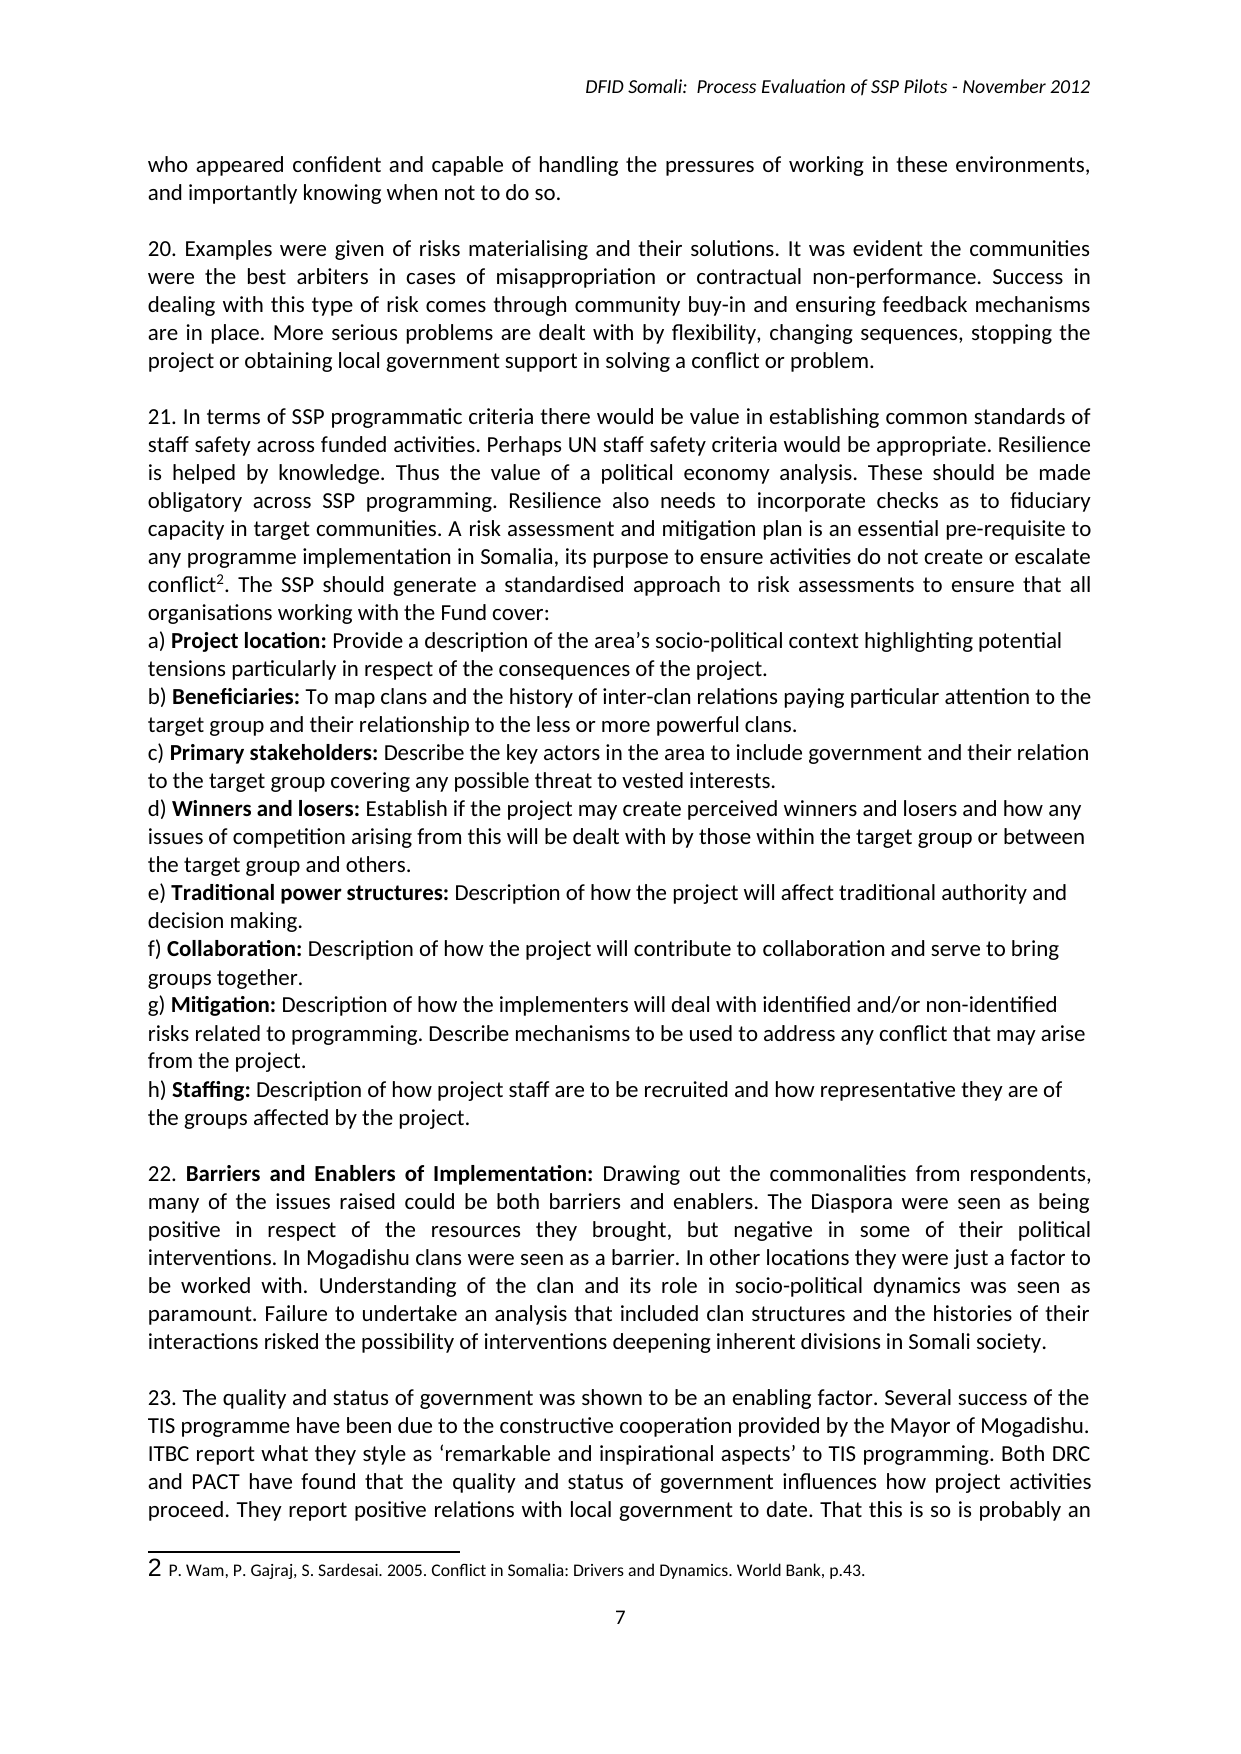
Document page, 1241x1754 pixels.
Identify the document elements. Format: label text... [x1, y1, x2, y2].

text h) Staffing: Description of how project staff are to be recruited and how representative they are of the groups affected by the project. [148, 1075, 1092, 1131]
text 22. Barriers and Enablers of Implementation: Drawing out the commonalities from respondents, many of the issues raised could be both barriers and enablers. The Diaspora were seen as being positive in respect of the resources they brought, but negative in some of their political interventions. In Mogadishu clans were seen as a barrier. In other locations they were just a factor to be worked with. Understanding of the clan and its role in socio-political dynamics was seen as paramount. Failure to undertake an analysis that included clan structures and the histories of their interactions risked the possibility of interventions deepening inherent divisions in Somali society. [148, 1159, 1092, 1355]
text b) Beneficiaries: To map clans and the history of inter-clan relations paying particular attention to the target group and their relationship to the less or more powerful clans. [148, 682, 1092, 738]
text a) Project location: Provide a description of the area’s socio-political context highlighting potential tensions particularly in respect of the consequences of the project. [148, 626, 1092, 682]
text 20. Examples were given of risks materialising and their solutions. It was evident the communities were the best arbiters in cases of misappropriation or contractual non-performance. Success in dealing with this type of risk comes through community buy-in and ensuring feedback mechanisms are in place. More serious problems are dealt with by flexibility, changing sequences, stopping the project or obtaining local government support in solving a conflict or problem. [148, 234, 1092, 374]
text P. Wam, P. Gajraj, S. Sardesai. 2005. Conflict in Somalia: Drivers and Dynamics. World Bank, p.43. [148, 1552, 1092, 1581]
text d) Winners and losers: Establish if the project may create perceived winners and losers and how any issues of competition arising from this will be dealt with by those within the target group or between the target group and others. [148, 794, 1092, 878]
text c) Primary stakeholders: Describe the key actors in the area to include government and their relation to the target group covering any possible threat to vested interests. [148, 738, 1092, 794]
text e) Traditional power structures: Description of how the project will affect traditional authority and decision making. [148, 878, 1092, 934]
text f) Collaboration: Description of how the project will contribute to collaboration and serve to bring groups together. [148, 934, 1092, 991]
text 23. The quality and status of government was shown to be an enabling factor. Several success of the TIS programme have been due to the constructive cooperation provided by the Mayor of Mogadishu. ITBC report what they style as ‘remarkable and inspirational aspects’ to TIS programming. Both DRC and PACT have found that the quality and status of government influences how project activities proceed. They report positive relations with local government to date. That this is so is probably an [148, 1383, 1092, 1523]
text 21. In terms of SSP programmatic criteria there would be value in establishing common standards of staff safety across funded activities. Perhaps UN staff safety criteria would be appropriate. Resilience is helped by knowledge. Thus the value of a political economy analysis. These should be made obligatory across SSP programming. Resilience also needs to incorporate checks as to fiduciary capacity in target communities. A risk assessment and mitigation plan is an essential pre-requisite to any programme implementation in Somalia, its purpose to ensure activities do not create or escalate conflict. The SSP should generate a standardised approach to risk assessments to ensure that all organisations working with the Fund cover: [148, 402, 1092, 626]
text g) Mitigation: Description of how the implementers will deal with identified and/or non-identified risks related to programming. Describe mechanisms to be used to address any conflict that may arise from the project. [148, 991, 1092, 1075]
text who appeared confident and capable of handling the pressures of working in these environments, and importantly knowing when not to do so. [148, 150, 1092, 206]
